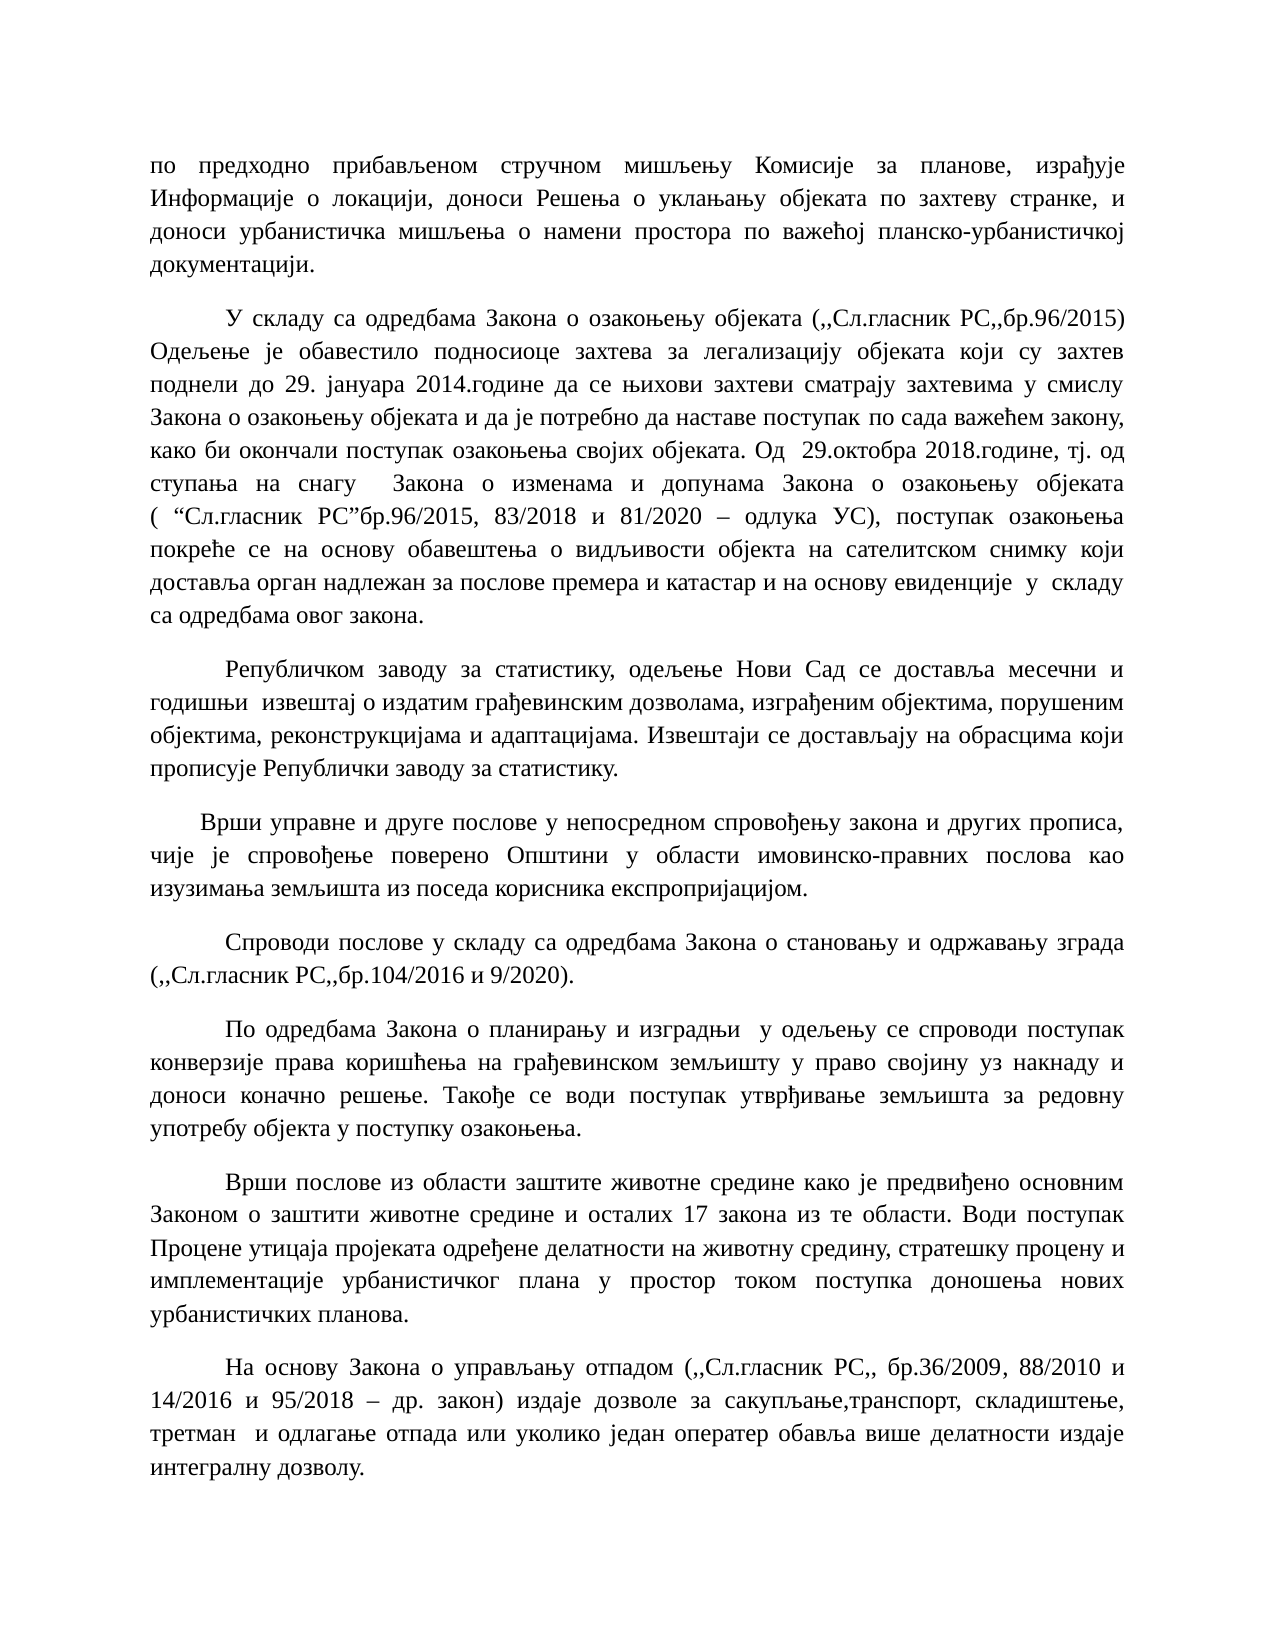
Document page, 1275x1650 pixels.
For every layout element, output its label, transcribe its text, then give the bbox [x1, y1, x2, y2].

text Спроводи послове у складу са одредбама Закона о становању и одржавању зграда (,,Сл.гласник РС,,бр.104/2016 и 9/2020). [150, 927, 1125, 988]
text На основу Закона о управљању отпадом (,,Сл.гласник РС,, бр.36/2009, 88/2010 и 14/2016 и 95/2018 – др. закон) издаје дозволе за сакупљање,транспорт, складиштење, третман и одлагање отпада или уколико један оператер обавља више делатности издаје интегралну дозволу. [150, 1352, 1125, 1480]
text по предходно прибављеном стручном мишљењу Комисије за планове, израђује Информације о локацији, доноси Решења о уклањању објеката по захтеву странке, и доноси урбанистичка мишљења о намени простора по важећој планско-урбанистичкој документацији. [150, 150, 1125, 278]
text У складу са одредбама Закона о озакоњењу објеката (,,Сл.гласник РС,,бр.96/2015) Одељење је обавестило подносиоце захтева за легализацију објеката који су захтев поднели до 29. јануара 2014.године да се њихови захтеви сматрају захтевима у смислу Закона о озакоњењу објеката и да је потребно да наставе поступак по сада важећем закону, како би окончали поступак озакоњења својих објеката. Од 29.октобра 2018.године, тј. од ступања на снагу Закона о изменама и допунама Закона о озакоњењу објеката ( “Сл.гласник РС”бр.96/2015, 83/2018 и 81/2020 – одлука УС), поступак озакоњења покреће се на основу обавештења о видљивости објекта на сателитском снимку који доставља орган надлежан за послове премера и катастар и на основу евиденције у складу са одредбама овог закона. [150, 303, 1125, 629]
text Врши управне и друге послове у непосредном спровођењу закона и других прописа, чије је спровођење поверено Општини у области имовинско-правних послова као изузимања земљишта из поседа корисника експропријацијом. [150, 807, 1125, 902]
text Републичком заводу за статистику, одељење Нови Сад се доставља месечни и годишњи извештај о издатим грађевинским дозволама, изграђеним објектима, порушеним објектима, реконструкцијама и адаптацијама. Извештаји се достављају на обрасцима који прописује Републички заводу за статистику. [150, 654, 1125, 782]
text По одредбама Закона о планирању и изградњи у одељењу се спроводи поступак конверзије права коришћења на грађевинском земљишту у право својину уз накнаду и доноси коначно решење. Такође се води поступак утврђивање земљишта за редовну употребу објекта у поступку озакоњења. [150, 1014, 1125, 1141]
text Врши послове из области заштите животне средине како је предвиђено основним Законом о заштити животне средине и осталих 17 закона из те области. Води поступак Процене утицаја пројеката одређене делатности на животну средину, стратешку процену и имплементације урбанистичког плана у простор током поступка доношења нових урбанистичких планова. [150, 1167, 1125, 1327]
